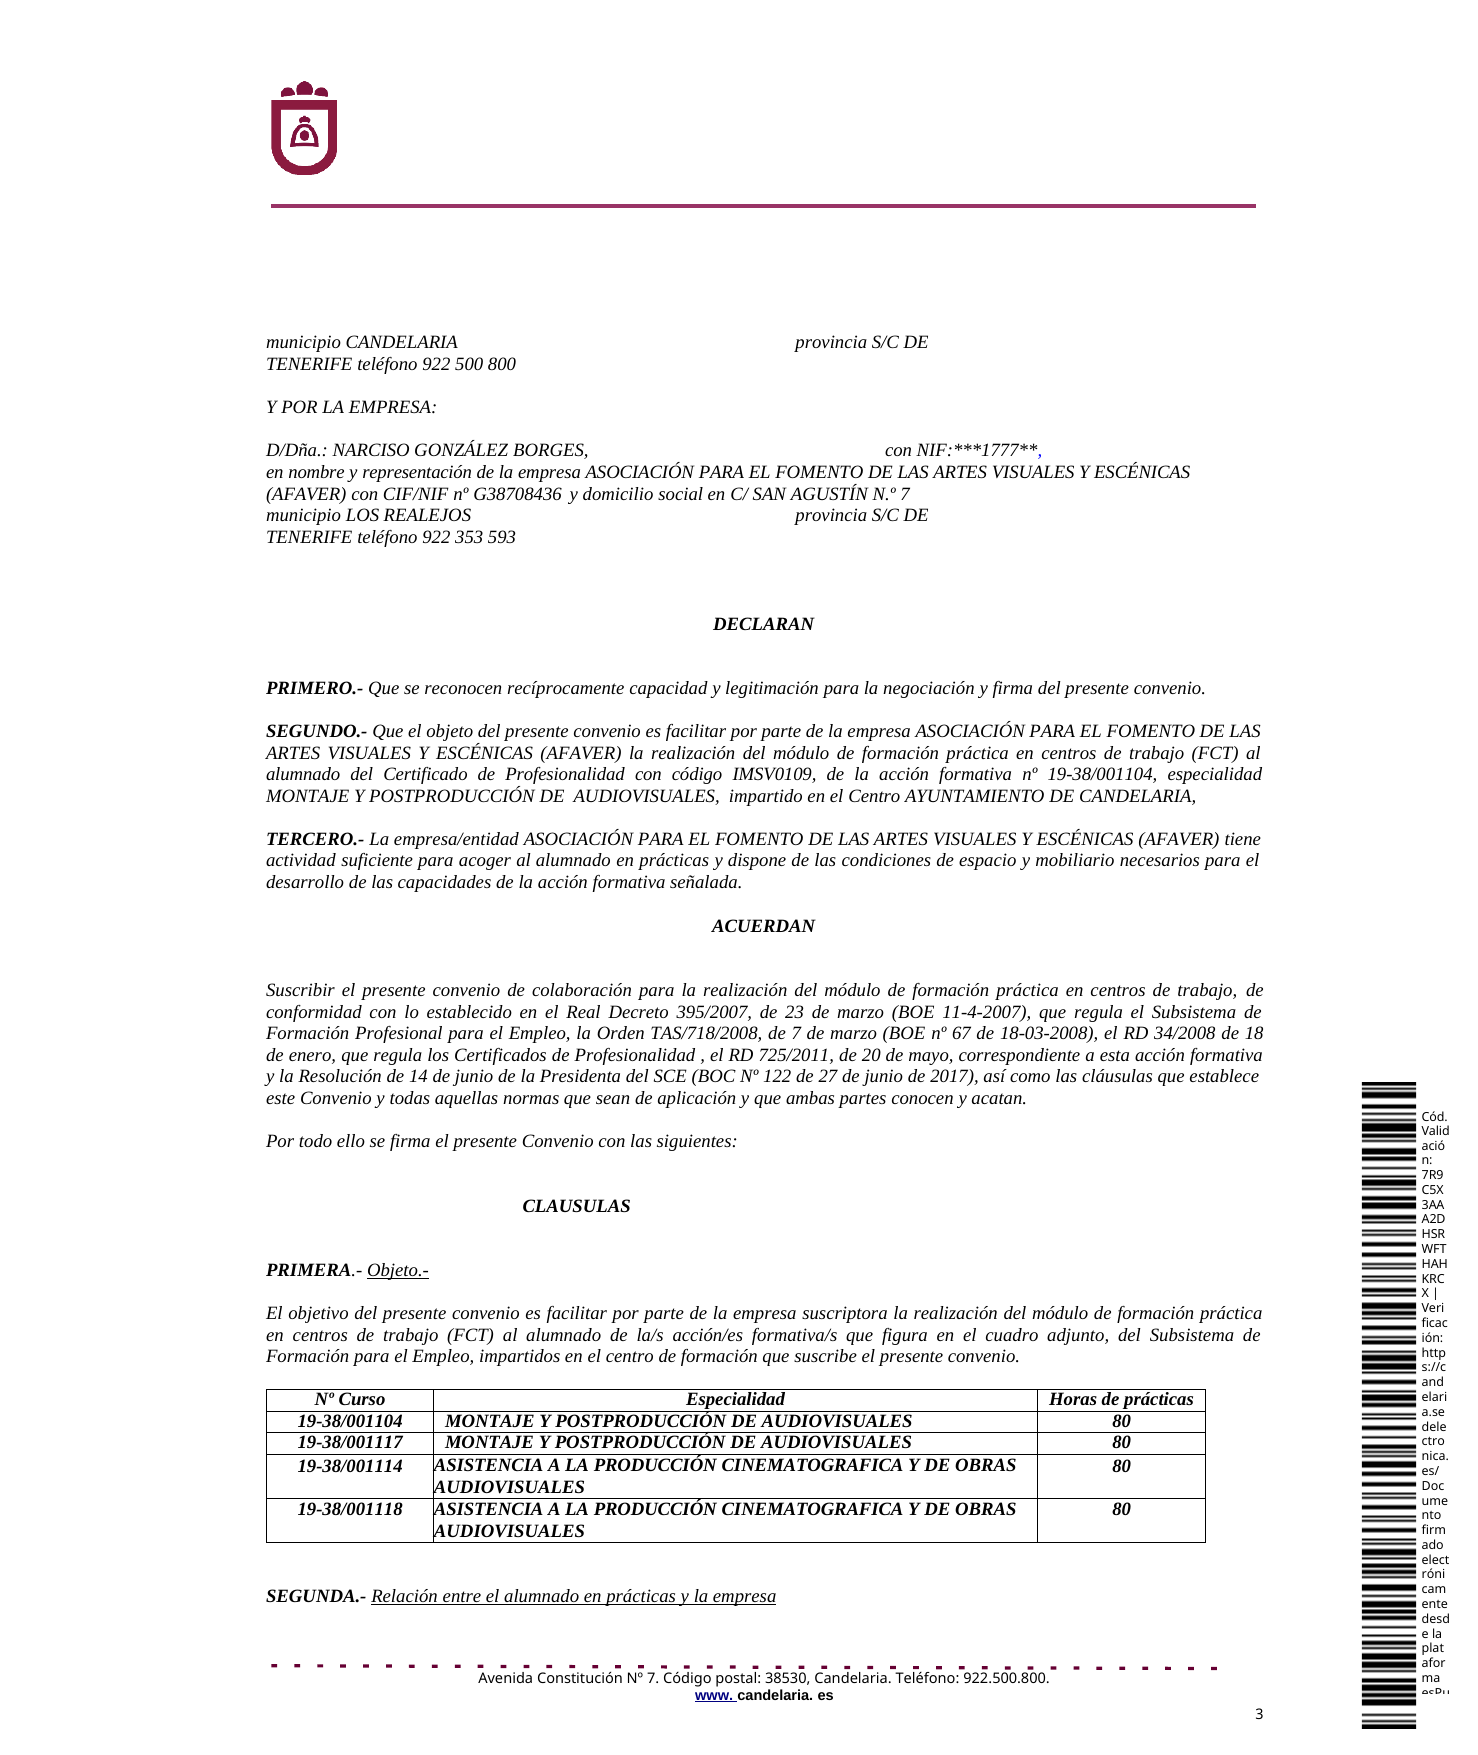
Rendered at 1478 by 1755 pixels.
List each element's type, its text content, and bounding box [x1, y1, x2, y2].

table_header Horas de prácticas [1038, 1390, 1205, 1411]
text municipio LOS REALEJOS provincia S/C DE TENERIFE teléfono 922 353 593 [266, 504, 1020, 547]
text TERCERO.- La empresa/entidad ASOCIACIÓN PARA EL FOMENTO DE LAS ARTES VISUALES Y ESCÉNICAS (AFAVER) tiene [266, 828, 1427, 849]
text Cód. Validación: 7R9C5X3AAA2DHSRWFTHAHKRCX | Verificación: https://candelaria.sedelectronica.es/ Documento firmado electrónicamente desde la plataforma esPublico Gestiona | Página 3 de 10 [1421, 1109, 1450, 1694]
table_cell ASISTENCIA A LA PRODUCCIÓN CINEMATOGRAFICA Y DE OBRAS AUDIOVISUALES [434, 1499, 1037, 1542]
subtitle CLAUSULAS [37, 1195, 1117, 1217]
text actividad suficiente para acoger al alumnado en prácticas y dispone de las condiciones de espacio y mobiliario necesarios para el desarrollo de las capacidades de la acción formativa señalada. [266, 849, 1269, 892]
table_cell 80 [1038, 1412, 1205, 1432]
table_cell ASISTENCIA A LA PRODUCCIÓN CINEMATOGRAFICA Y DE OBRAS AUDIOVISUALES [434, 1455, 1037, 1498]
table_cell MONTAJE Y POSTPRODUCCIÓN DE AUDIOVISUALES [434, 1433, 1037, 1454]
text en nombre y representación de la empresa ASOCIACIÓN PARA EL FOMENTO DE LAS ARTES VISUALES Y ESCÉNICAS (AFAVER) con CIF/NIF nº G38708436 y domicilio social en C/ SAN AGUSTÍN N.º 7 [266, 461, 1263, 504]
table_cell 19-38/001117 [267, 1433, 433, 1454]
table_header Especialidad [434, 1390, 1037, 1411]
table_cell 80 [1038, 1433, 1205, 1454]
table_cell MONTAJE Y POSTPRODUCCIÓN DE AUDIOVISUALES [434, 1412, 1037, 1432]
table_cell 19-38/001104 [267, 1412, 433, 1432]
text El objetivo del presente convenio es facilitar por parte de la empresa suscriptora la realización del módulo de formación práctica en centros de trabajo (FCT) al alumnado de la/s acción/es formativa/s que figura en el cuadro adjunto, del Subsistema de Formación para el Empleo, impartidos en el centro de formación que suscribe el presente convenio. [266, 1302, 1263, 1367]
text D/Dña.: NARCISO GONZÁLEZ BORGES, con NIF:***1777**, [266, 439, 1427, 461]
text SEGUNDA.- Relación entre el alumnado en prácticas y la empresa [266, 1585, 1361, 1607]
table_cell 80 [1038, 1499, 1205, 1542]
subtitle ACUERDAN [412, 914, 1117, 936]
text Por todo ello se firma el presente Convenio con las siguientes: [266, 1130, 1361, 1151]
text Y POR LA EMPRESA: [266, 396, 1427, 418]
table_cell 80 [1038, 1455, 1205, 1498]
text PRIMERA.- Objeto.- [266, 1259, 1361, 1281]
table_cell 19-38/001118 [267, 1499, 433, 1542]
table_cell 19-38/001114 [267, 1455, 433, 1498]
text municipio CANDELARIA provincia S/C DE TENERIFE teléfono 922 500 800 [266, 331, 1020, 374]
text Suscribir el presente convenio de colaboración para la realización del módulo de formación práctica en centros de trabajo, de conformidad con lo establecido en el Real Decreto 395/2007, de 23 de marzo (BOE 11-4-2007), que regula el Subsistema de Formación Profesional para el Empleo, la Orden TAS/718/2008, de 7 de marzo (BOE nº 67 de 18-03-2008), el RD 34/2008 de 18 de enero, que regula los Certificados de Profesionalidad , el RD 725/2011, de 20 de mayo, correspondiente a esta acción formativa y la Resolución de 14 de junio de la Presidenta del SCE (BOC Nº 122 de 27 de junio de 2017), así como las cláusulas que establece este Convenio y todas aquellas normas que sean de aplicación y que ambas partes conocen y acatan. [266, 979, 1263, 1108]
text PRIMERO.- Que se reconocen recíprocamente capacidad y legitimación para la negociación y firma del presente convenio. [266, 677, 1427, 698]
text 3 [37, 1704, 1263, 1724]
text Avenida Constitución Nº 7. Código postal: 38530, Candelaria. Teléfono: 922.500.800. [411, 1658, 1117, 1687]
subtitle DECLARAN [412, 612, 1117, 634]
text SEGUNDO.- Que el objeto del presente convenio es facilitar por parte de la empresa ASOCIACIÓN PARA EL FOMENTO DE LAS ARTES VISUALES Y ESCÉNICAS (AFAVER) la realización del módulo de formación práctica en centros de trabajo (FCT) al alumnado del Certificado de Profesionalidad con código IMSV0109, de la acción formativa nº 19-38/001104, especialidad MONTAJE Y POSTPRODUCCIÓN DE AUDIOVISUALES, impartido en el Centro AYUNTAMIENTO DE CANDELARIA, [266, 720, 1263, 806]
table_header Nº Curso [267, 1390, 433, 1411]
text www. candelaria. es [412, 1687, 1117, 1704]
